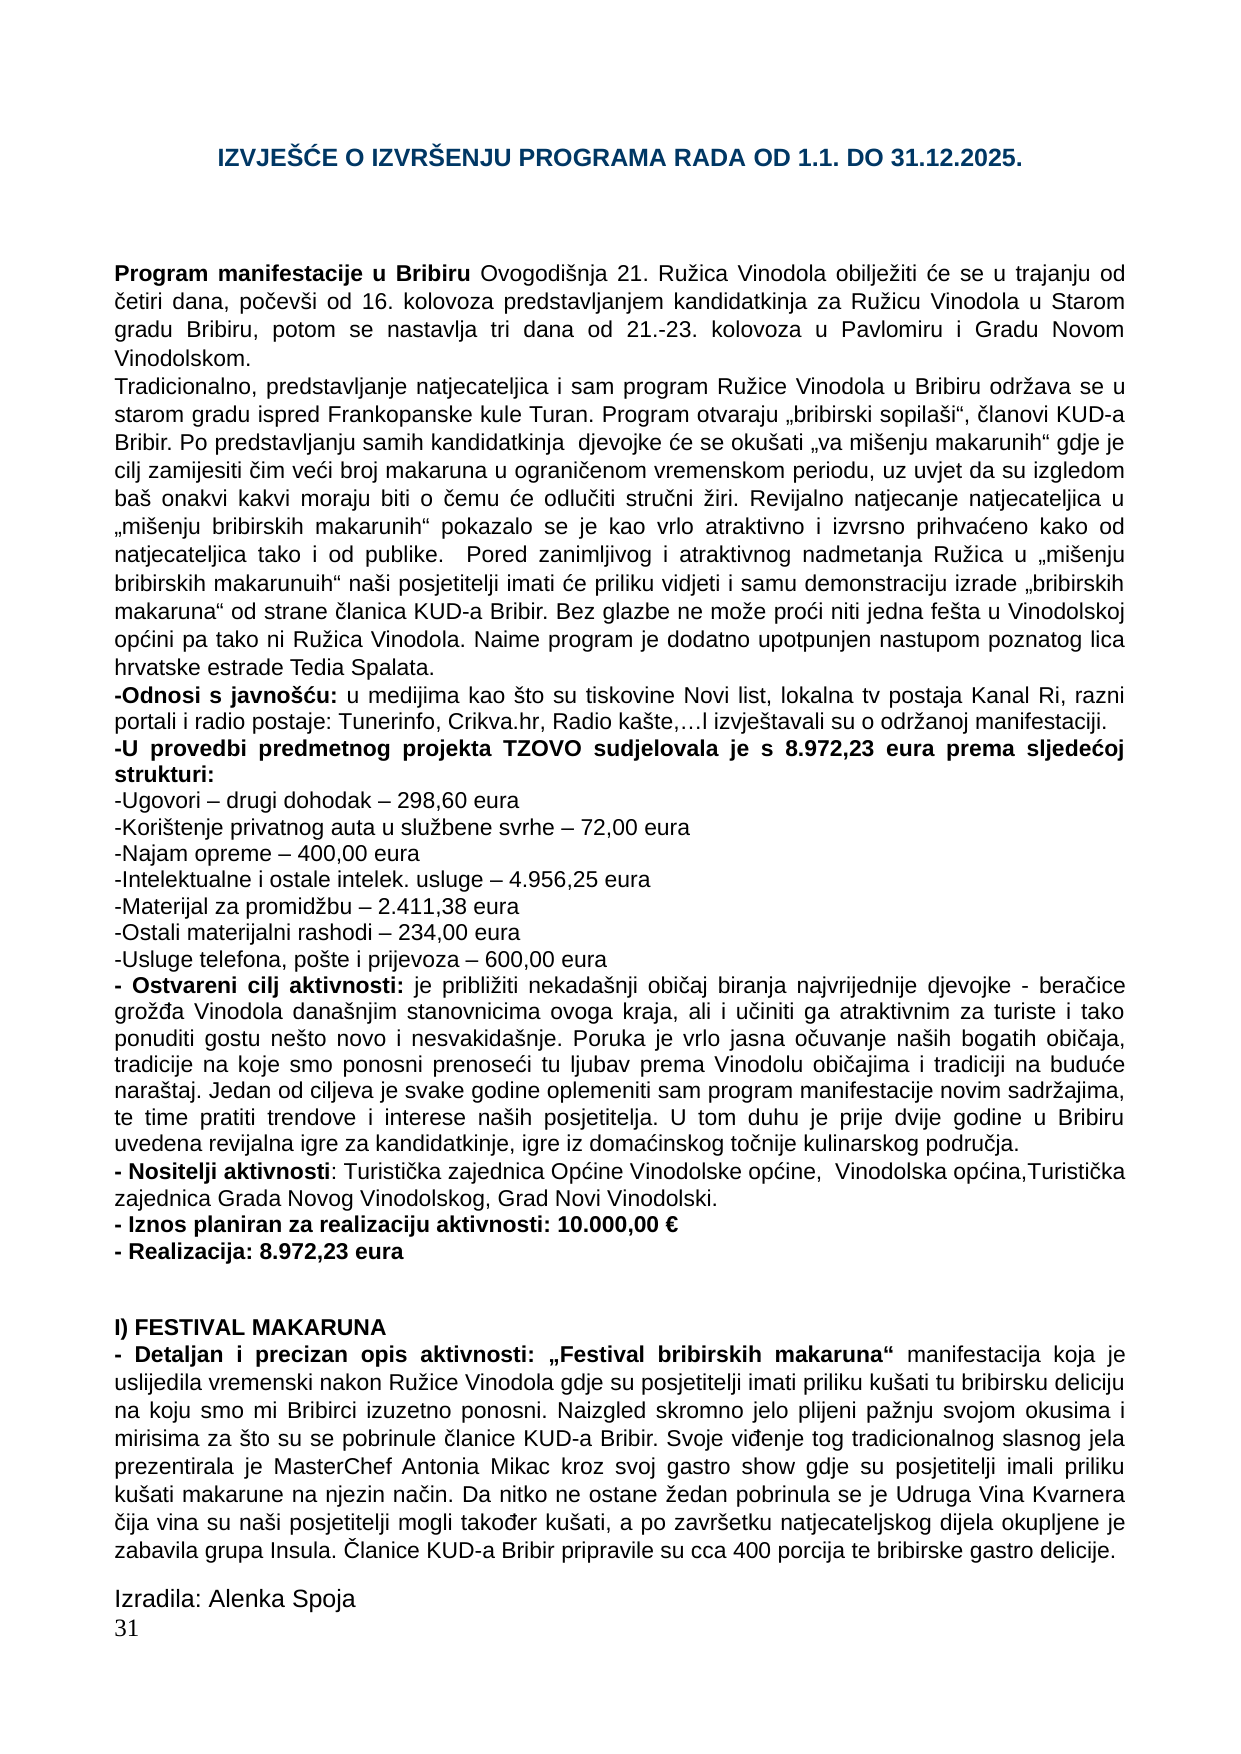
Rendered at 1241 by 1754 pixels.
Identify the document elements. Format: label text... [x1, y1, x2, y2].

text -Intelektualne i ostale intelek. usluge – 4.956,25 eura [114, 866, 1126, 893]
text -Ostali materijalni rashodi – 234,00 eura [114, 919, 1126, 946]
text - Realizacija: 8.972,23 eura [114, 1238, 1126, 1264]
text - Nositelji aktivnosti: Turistička zajednica Općine Vinodolske općine, Vinodolska općina,Turistička zajednica Grada Novog Vinodolskog, Grad Novi Vinodolski. [114, 1156, 1126, 1211]
text Program manifestacije u Bribiru Ovogodišnja 21. Ružica Vinodola obilježiti će se u trajanju od četiri dana, počevši od 16. kolovoza predstavljanjem kandidatkinja za Ružicu Vinodola u Starom gradu Bribiru, potom se nastavlja tri dana od 21.-23. kolovoza u Pavlomiru i Gradu Novom Vinodolskom. [114, 260, 1126, 371]
text -Korištenje privatnog auta u službene svrhe – 72,00 eura [114, 814, 1126, 840]
text -U provedbi predmetnog projekta TZOVO sudjelovala je s 8.972,23 eura prema sljedećoj strukturi: [114, 735, 1126, 787]
text -Usluge telefona, pošte i prijevoza – 600,00 eura [114, 946, 1126, 972]
text I) FESTIVAL MAKARUNA [114, 1314, 1126, 1341]
text -Najam opreme – 400,00 eura [114, 840, 1126, 866]
text -Ugovori – drugi dohodak – 298,60 eura [114, 787, 1126, 814]
text Tradicionalno, predstavljanje natjecateljica i sam program Ružice Vinodola u Bribiru održava se u starom gradu ispred Frankopanske kule Turan. Program otvaraju „bribirski sopilaši“, članovi KUD-a Bribir. Po predstavljanju samih kandidatkinja djevojke će se okušati „va mišenju makarunih“ gdje je cilj zamijesiti čim veći broj makaruna u ograničenom vremenskom periodu, uz uvjet da su izgledom baš onakvi kakvi moraju biti o čemu će odlučiti stručni žiri. Revijalno natjecanje natjecateljica u „mišenju bribirskih makarunih“ pokazalo se je kao vrlo atraktivno i izvrsno prihvaćeno kako od natjecateljica tako i od publike. Pored zanimljivog i atraktivnog nadmetanja Ružica u „mišenju bribirskih makarunuih“ naši posjetitelji imati će priliku vidjeti i samu demonstraciju izrade „bribirskih makaruna“ od strane članica KUD-a Bribir. Bez glazbe ne može proći niti jedna fešta u Vinodolskoj općini pa tako ni Ružica Vinodola. Naime program je dodatno upotpunjen nastupom poznatog lica hrvatske estrade Tedia Spalata. [114, 373, 1126, 680]
text - Detaljan i precizan opis aktivnosti: „Festival bribirskih makaruna“ manifestacija koja je uslijedila vremenski nakon Ružice Vinodola gdje su posjetitelji imati priliku kušati tu bribirsku deliciju na koju smo mi Bribirci izuzetno ponosni. Naizgled skromno jelo plijeni pažnju svojom okusima i mirisima za što su se pobrinule članice KUD-a Bribir. Svoje viđenje tog tradicionalnog slasnog jela prezentirala je MasterChef Antonia Mikac kroz svoj gastro show gdje su posjetitelji imali priliku kušati makarune na njezin način. Da nitko ne ostane žedan pobrinula se je Udruga Vina Kvarnera čija vina su naši posjetitelji mogli također kušati, a po završetku natjecateljskog dijela okupljene je zabavila grupa Insula. Članice KUD-a Bribir pripravile su cca 400 porcija te bribirske gastro delicije. [114, 1341, 1126, 1564]
text -Odnosi s javnošću: u medijima kao što su tiskovine Novi list, lokalna tv postaja Kanal Ri, razni portali i radio postaje: Tunerinfo, Crikva.hr, Radio kašte,…l izvještavali su o održanoj manifestaciji. [114, 682, 1126, 735]
text - Iznos planiran za realizaciju aktivnosti: 10.000,00 € [114, 1211, 1126, 1238]
text -Materijal za promidžbu – 2.411,38 eura [114, 893, 1126, 919]
text - Ostvareni cilj aktivnosti: je približiti nekadašnji običaj biranja najvrijednije djevojke - beračice grožđa Vinodola današnjim stanovnicima ovoga kraja, ali i učiniti ga atraktivnim za turiste i tako ponuditi gostu nešto novo i nesvakidašnje. Poruka je vrlo jasna očuvanje naših bogatih običaja, tradicije na koje smo ponosni prenoseći tu ljubav prema Vinodolu običajima i tradiciji na buduće naraštaj. Jedan od ciljeva je svake godine oplemeniti sam program manifestacije novim sadržajima, te time pratiti trendove i interese naših posjetitelja. U tom duhu je prije dvije godine u Bribiru uvedena revijalna igre za kandidatkinje, igre iz domaćinskog točnije kulinarskog područja. [114, 972, 1126, 1156]
